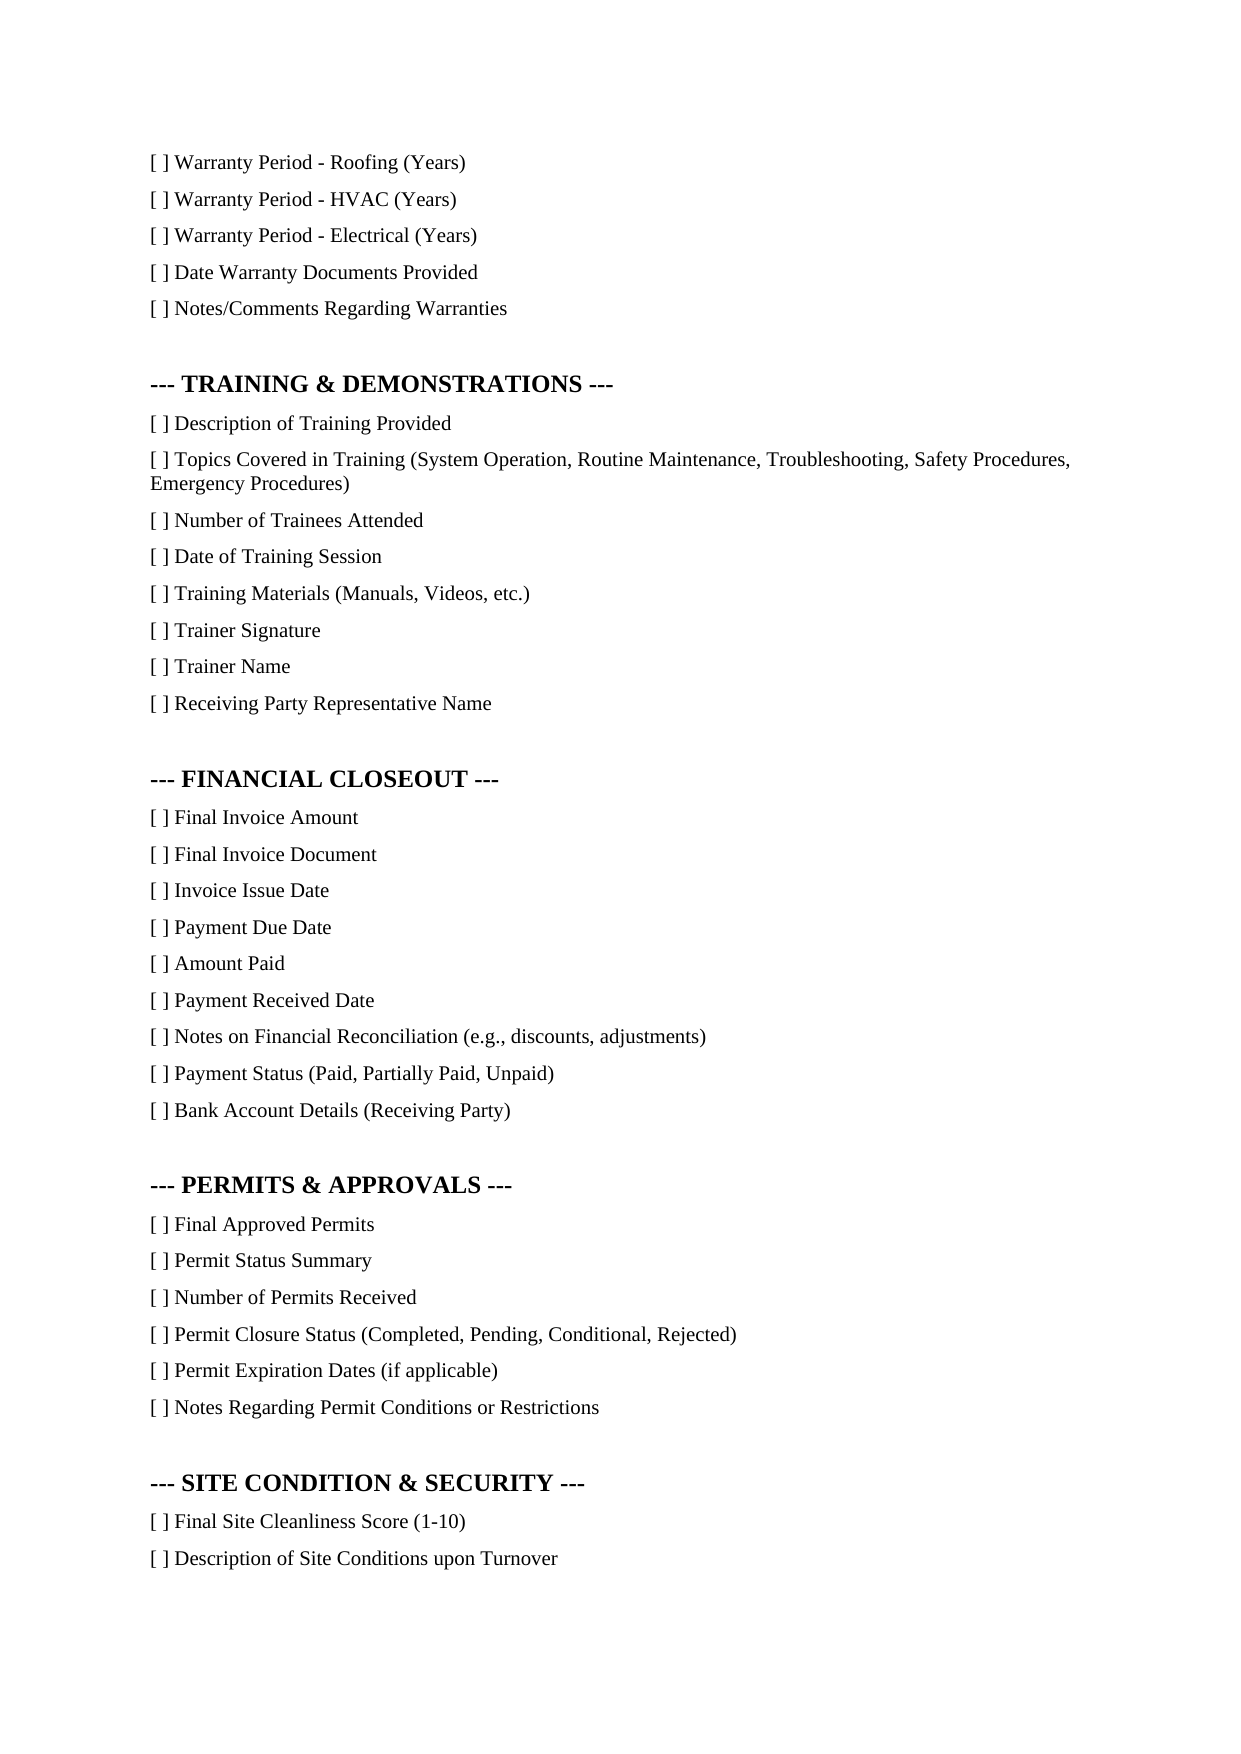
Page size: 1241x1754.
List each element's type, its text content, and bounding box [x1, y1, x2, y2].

text [ ] Amount Paid [150, 951, 1090, 975]
text [ ] Permit Closure Status (Completed, Pending, Conditional, Rejected) [150, 1322, 1090, 1346]
text [ ] Description of Training Provided [150, 411, 1090, 435]
text [ ] Final Site Cleanliness Score (1-10) [150, 1509, 1090, 1533]
text [ ] Date of Training Session [150, 544, 1090, 568]
text [ ] Final Approved Permits [150, 1212, 1090, 1236]
text [ ] Payment Due Date [150, 915, 1090, 939]
text [ ] Trainer Signature [150, 617, 1090, 642]
text [ ] Number of Trainees Attended [150, 508, 1090, 532]
text [ ] Warranty Period - HVAC (Years) [150, 187, 1090, 211]
text [ ] Receiving Party Representative Name [150, 691, 1090, 715]
text [ ] Trainer Name [150, 654, 1090, 678]
text [ ] Final Invoice Document [150, 842, 1090, 866]
text [ ] Notes Regarding Permit Conditions or Restrictions [150, 1395, 1090, 1419]
text [ ] Date Warranty Documents Provided [150, 260, 1090, 284]
text [ ] Permit Status Summary [150, 1248, 1090, 1272]
text [ ] Payment Status (Paid, Partially Paid, Unpaid) [150, 1061, 1090, 1085]
text [ ] Bank Account Details (Receiving Party) [150, 1097, 1090, 1122]
text [ ] Warranty Period - Electrical (Years) [150, 223, 1090, 247]
text [ ] Training Materials (Manuals, Videos, etc.) [150, 581, 1090, 605]
text --- FINANCIAL CLOSEOUT --- [150, 764, 1090, 792]
text [ ] Permit Expiration Dates (if applicable) [150, 1358, 1090, 1382]
text [ ] Final Invoice Amount [150, 805, 1090, 829]
text [ ] Topics Covered in Training (System Operation, Routine Maintenance, Troubleshooting, Safety Procedures, Emergency Procedures) [150, 447, 1090, 495]
text [ ] Notes/Comments Regarding Warranties [150, 296, 1090, 320]
text [ ] Number of Permits Received [150, 1285, 1090, 1309]
text [ ] Notes on Financial Reconciliation (e.g., discounts, adjustments) [150, 1024, 1090, 1048]
text [ ] Warranty Period - Roofing (Years) [150, 150, 1090, 174]
text [ ] Payment Received Date [150, 988, 1090, 1012]
text --- SITE CONDITION & SECURITY --- [150, 1468, 1090, 1497]
text --- TRAINING & DEMONSTRATIONS --- [150, 369, 1090, 398]
text --- PERMITS & APPROVALS --- [150, 1171, 1090, 1199]
text [ ] Description of Site Conditions upon Turnover [150, 1546, 1090, 1570]
text [ ] Invoice Issue Date [150, 878, 1090, 902]
